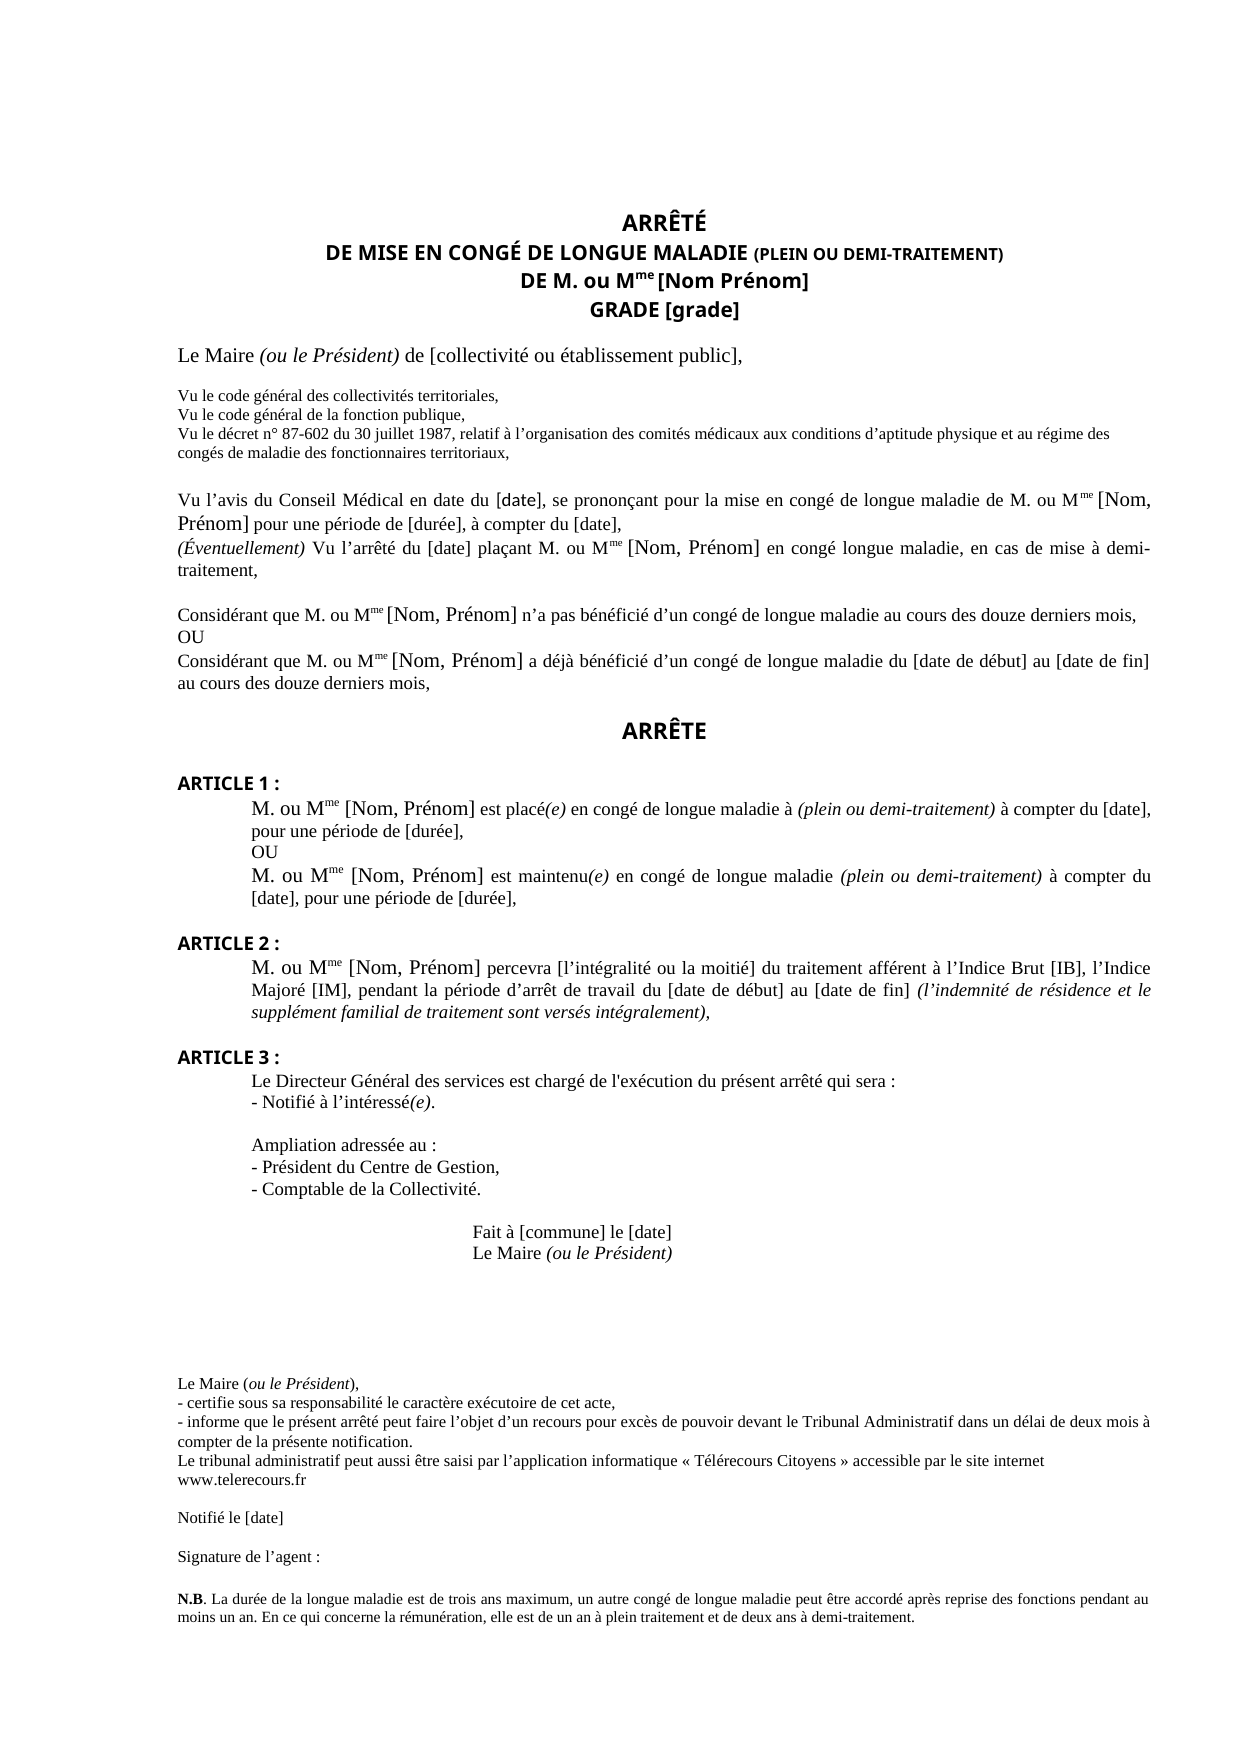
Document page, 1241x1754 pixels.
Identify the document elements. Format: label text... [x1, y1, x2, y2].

text Le tribunal administratif peut aussi être saisi par l’application informatique « Télérecours Citoyens » accessible par le site internet www.telerecours.fr [177, 1451, 1152, 1489]
text - Notifié à l’intéressé(e). [251, 1091, 1152, 1113]
text DE M. ou Mme [Nom Prénom] [177, 266, 1152, 295]
text Le Maire (ou le Président) [472, 1242, 1152, 1264]
text ARRÊTÉ [177, 207, 1152, 238]
text M. ou Mme [Nom, Prénom] est placé(e) en congé de longue maladie à (plein ou demi-traitement) à compter du [date], pour une période de [durée], [251, 795, 1152, 841]
text - Comptable de la Collectivité. [251, 1177, 1152, 1199]
text Notifié le [date] [177, 1508, 1152, 1527]
text DE MISE EN CONGÉ DE LONGUE MALADIE (PLEIN OU DEMI-TRAITEMENT) [177, 238, 1152, 266]
text Considérant que M. ou Mme [Nom, Prénom] n’a pas bénéficié d’un congé de longue maladie au cours des douze derniers mois, [177, 602, 1152, 626]
text Considérant que M. ou Mme [Nom, Prénom] a déjà bénéficié d’un congé de longue maladie du [date de début] au [date de fin] au cours des douze derniers mois, [177, 647, 1152, 693]
text Le Directeur Général des services est chargé de l'exécution du présent arrêté qui sera : [251, 1069, 1152, 1091]
text OU [251, 841, 1152, 863]
text OU [177, 626, 1152, 647]
text Vu le code général des collectivités territoriales, [177, 386, 1152, 405]
text (Éventuellement) Vu l’arrêté du [date] plaçant M. ou Mme [Nom, Prénom] en congé longue maladie, en cas de mise à demi-traitement, [177, 535, 1152, 580]
text ARTICLE 1 : [177, 770, 1152, 795]
text Le Maire (ou le Président) de [collectivité ou établissement public], [177, 342, 1152, 367]
text Le Maire (ou le Président), [177, 1374, 1152, 1393]
text Vu l’avis du Conseil Médical en date du [date], se prononçant pour la mise en congé de longue maladie de M. ou Mme [Nom, Prénom] pour une période de [durée], à compter du [date], [177, 486, 1152, 535]
text Vu le code général de la fonction publique, [177, 405, 1152, 424]
text Signature de l’agent : [177, 1546, 1152, 1566]
text N.B. La durée de la longue maladie est de trois ans maximum, un autre congé de longue maladie peut être accordé après reprise des fonctions pendant au moins un an. En ce qui concerne la rémunération, elle est de un an à plein traitement et de deux ans à demi-traitement. [177, 1590, 1152, 1626]
text Ampliation adressée au : [251, 1134, 1152, 1156]
text GRADE [grade] [177, 295, 1152, 323]
text - Président du Centre de Gestion, [251, 1156, 1152, 1177]
text ARTICLE 2 : [177, 930, 1152, 955]
text - informe que le présent arrêté peut faire l’objet d’un recours pour excès de pouvoir devant le Tribunal Administratif dans un délai de deux mois à compter de la présente notification. [177, 1412, 1152, 1451]
text M. ou Mme [Nom, Prénom] est maintenu(e) en congé de longue maladie (plein ou demi-traitement) à compter du [date], pour une période de [durée], [251, 863, 1152, 908]
text Vu le décret n° 87-602 du 30 juillet 1987, relatif à l’organisation des comités médicaux aux conditions d’aptitude physique et au régime des congés de maladie des fonctionnaires territoriaux, [177, 424, 1152, 462]
text Fait à [commune] le [date] [472, 1221, 1152, 1242]
text M. ou Mme [Nom, Prénom] percevra [l’intégralité ou la moitié] du traitement afférent à l’Indice Brut [IB], l’Indice Majoré [IM], pendant la période d’arrêt de travail du [date de début] au [date de fin] (l’indemnité de résidence et le supplément familial de traitement sont versés intégralement), [251, 955, 1152, 1022]
text ARTICLE 3 : [177, 1044, 1152, 1069]
text ARRÊTE [177, 715, 1152, 746]
text - certifie sous sa responsabilité le caractère exécutoire de cet acte, [177, 1393, 1152, 1412]
